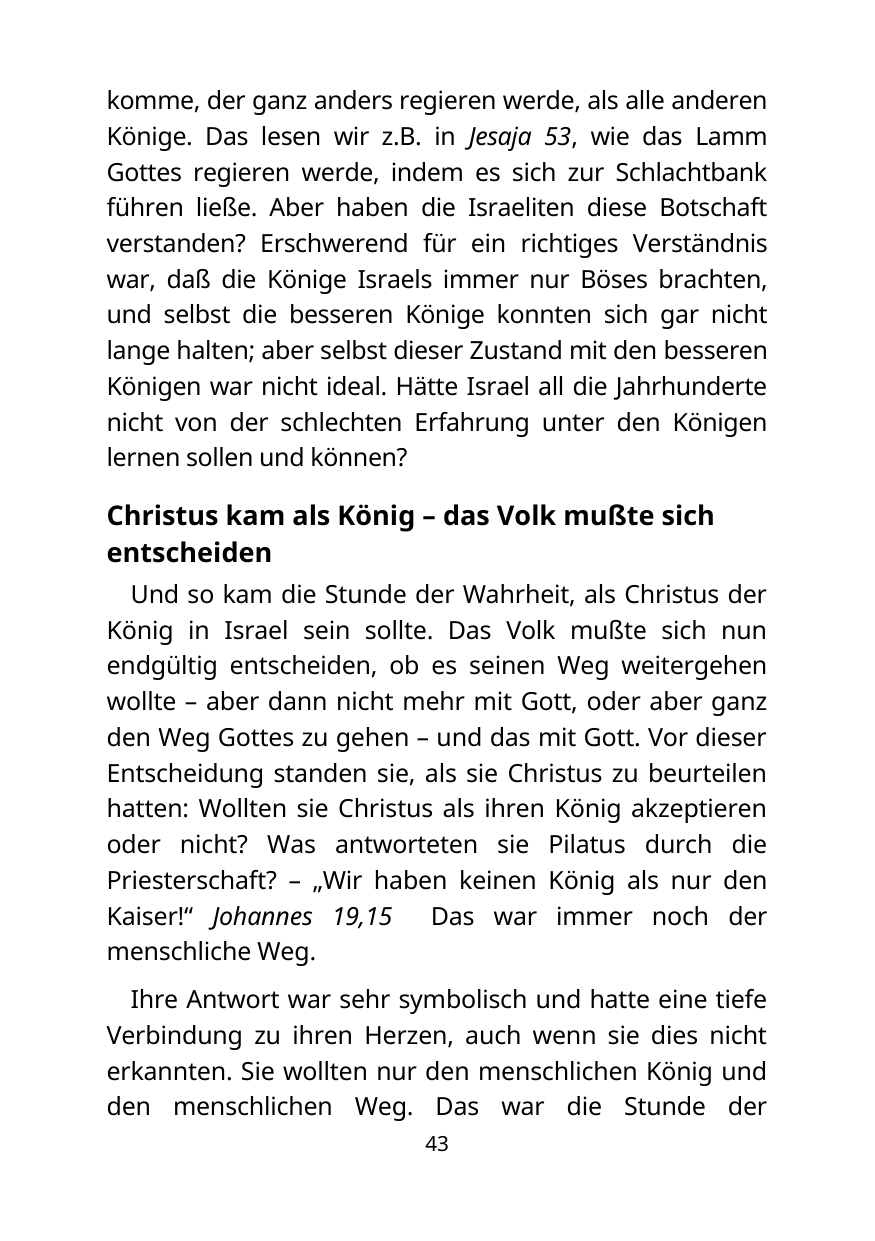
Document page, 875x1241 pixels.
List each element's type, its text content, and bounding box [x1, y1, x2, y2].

text Und so kam die Stunde der Wahrheit, als Christus der König in Israel sein sollte. Das Volk mußte sich nun endgültig entscheiden, ob es seinen Weg weitergehen wollte – aber dann nicht mehr mit Gott, oder aber ganz den Weg Gottes zu gehen – und das mit Gott. Vor dieser Entscheidung standen sie, als sie Christus zu beurteilen hatten: Wollten sie Christus als ihren König akzeptieren oder nicht? Was antworteten sie Pilatus durch die Priesterschaft? – „Wir haben keinen König als nur den Kaiser!“ Johannes 19,15 Das war immer noch der menschliche Weg. [106, 577, 768, 968]
text Ihre Antwort war sehr symbolisch und hatte eine tiefe Verbindung zu ihren Herzen, auch wenn sie dies nicht erkannten. Sie wollten nur den menschlichen König und den menschlichen Weg. Das war die Stunde der [106, 982, 768, 1123]
text komme, der ganz anders regieren werde, als alle anderen Könige. Das lesen wir z.B. in Jesaja 53, wie das Lamm Gottes regieren werde, indem es sich zur Schlachtbank führen ließe. Aber haben die Israeliten diese Botschaft verstanden? Erschwerend für ein richtiges Verständnis war, daß die Könige Israels immer nur Böses brachten, und selbst die besseren Könige konnten sich gar nicht lange halten; aber selbst dieser Zustand mit den besseren Königen war nicht ideal. Hätte Israel all die Jahrhunderte nicht von der schlechten Erfahrung unter den Königen lernen sollen und können? [106, 83, 768, 474]
subtitle Christus kam als König – das Volk mußte sich entscheiden [106, 497, 768, 571]
